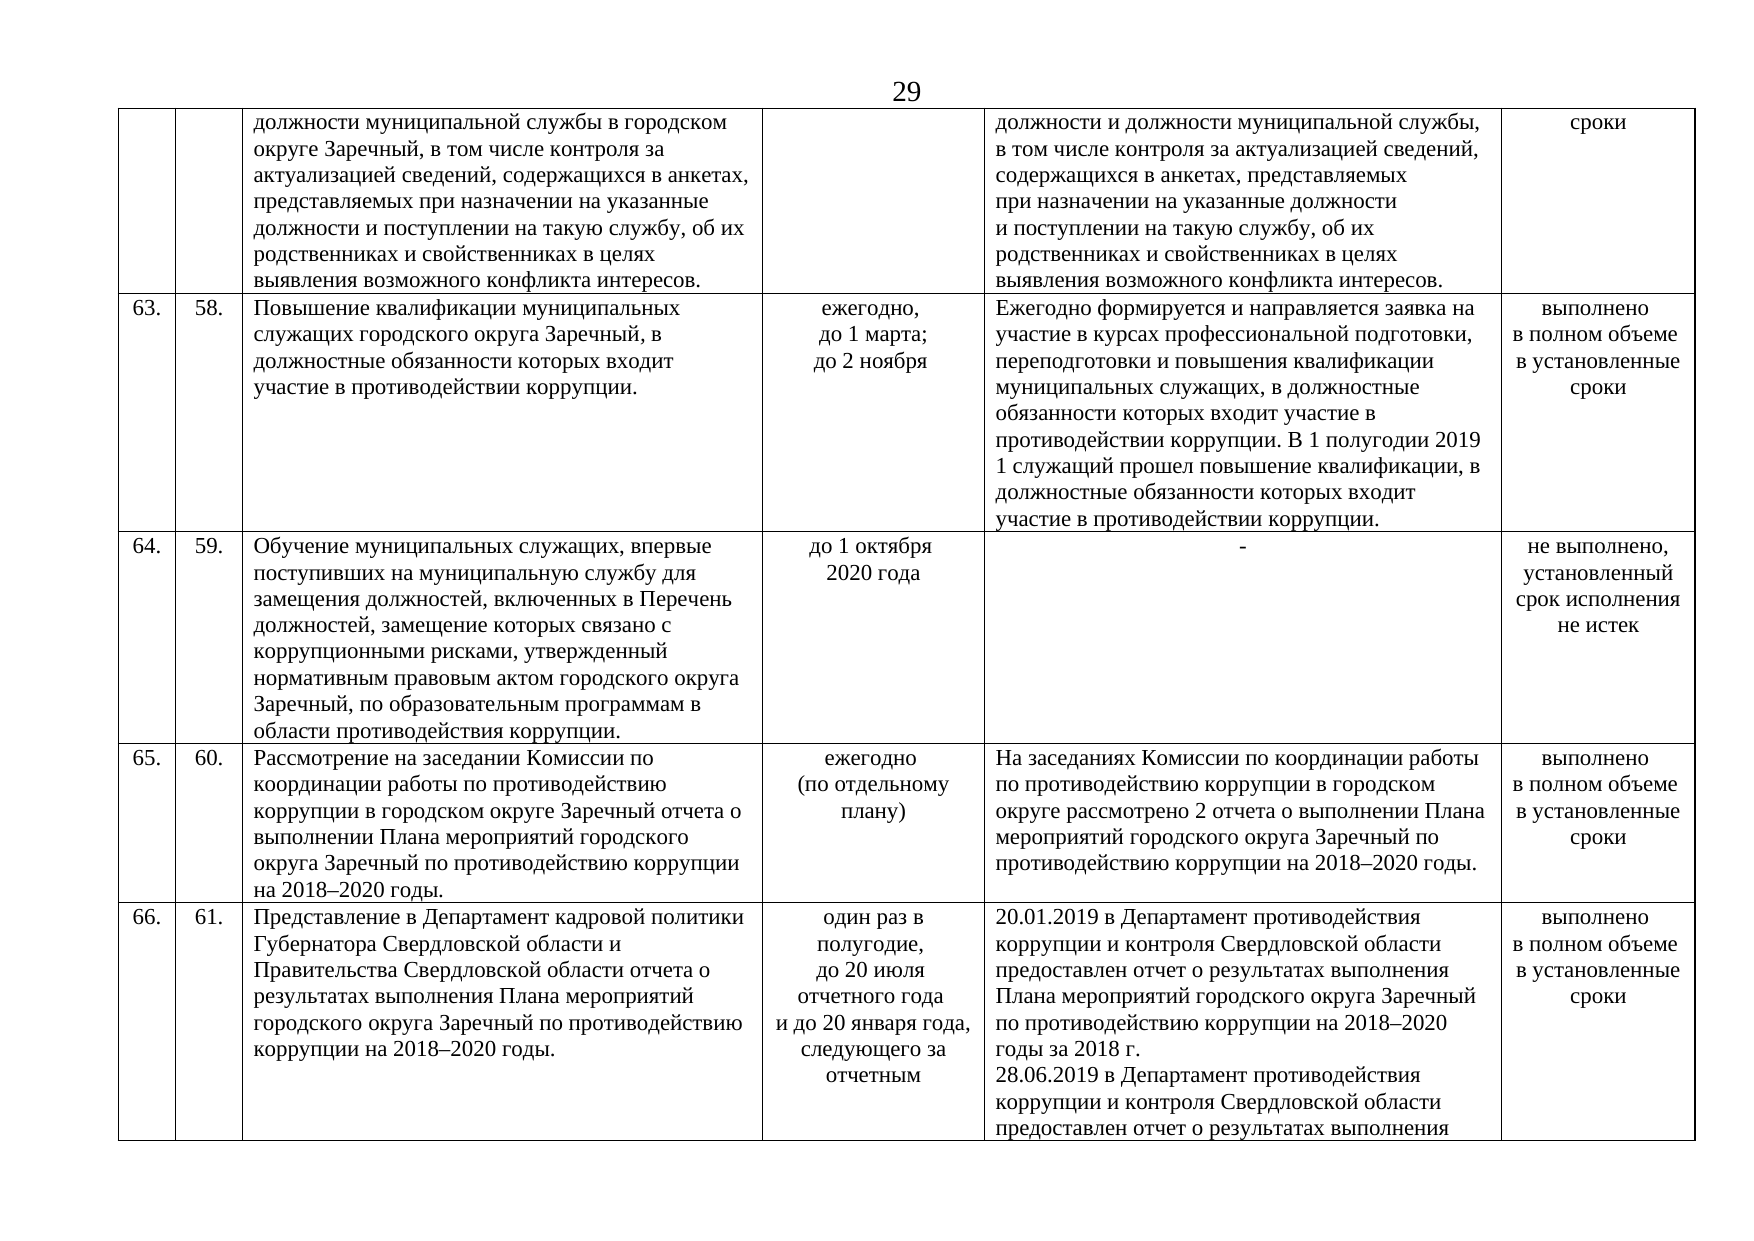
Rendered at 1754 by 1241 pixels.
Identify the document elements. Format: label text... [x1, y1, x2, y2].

table_cell 65. [119, 744, 175, 902]
table_cell выполнено в полном объеме в установленные сроки [1502, 903, 1694, 1140]
table_cell 63. [119, 294, 175, 531]
table_cell Представление в Департамент кадровой политики Губернатора Свердловской области и Правительства Свердловской области отчета о результатах выполнения Плана мероприятий городского округа Заречный по противодействию коррупции на 2018–2020 годы. [243, 903, 762, 1140]
table_cell 60. [176, 744, 242, 902]
table_cell ежегодно, до 1 марта; до 2 ноября [763, 294, 984, 531]
table_cell 64. [119, 532, 175, 743]
table_cell Повышение квалификации муниципальных служащих городского округа Заречный, в должностные обязанности которых входит участие в противодействии коррупции. [243, 294, 762, 531]
table_cell Обучение муниципальных служащих, впервые поступивших на муниципальную службу для замещения должностей, включенных в Перечень должностей, замещение которых связано с коррупционными рисками, утвержденный нормативным правовым актом городского округа Заречный, по образовательным программам в области противодействия коррупции. [243, 532, 762, 743]
table_cell - [985, 532, 1501, 743]
table_cell [763, 109, 984, 293]
table_cell сроки [1502, 109, 1694, 293]
table_cell до 1 октября 2020 года [763, 532, 984, 743]
table_cell не выполнено, установленный срок исполнения не истек [1502, 532, 1694, 743]
table_cell выполнено в полном объеме в установленные сроки [1502, 294, 1694, 531]
table_cell 66. [119, 903, 175, 1140]
table_cell должности муниципальной службы в городском округе Заречный, в том числе контроля за актуализацией сведений, содержащихся в анкетах, представляемых при назначении на указанные должности и поступлении на такую службу, об их родственниках и свойственниках в целях выявления возможного конфликта интересов. [243, 109, 762, 293]
table_cell один раз в полугодие, до 20 июля отчетного года и до 20 января года, следующего за отчетным [763, 903, 984, 1140]
table_cell 58. [176, 294, 242, 531]
table_cell 59. [176, 532, 242, 743]
table_cell Рассмотрение на заседании Комиссии по координации работы по противодействию коррупции в городском округе Заречный отчета о выполнении Плана мероприятий городского округа Заречный по противодействию коррупции на 2018–2020 годы. [243, 744, 762, 902]
table_cell [119, 109, 175, 293]
table_cell На заседаниях Комиссии по координации работы по противодействию коррупции в городском округе рассмотрено 2 отчета о выполнении Плана мероприятий городского округа Заречный по противодействию коррупции на 2018–2020 годы. [985, 744, 1501, 902]
table_cell выполнено в полном объеме в установленные сроки [1502, 744, 1694, 902]
table_cell ежегодно (по отдельному плану) [763, 744, 984, 902]
table_cell 61. [176, 903, 242, 1140]
table_cell [176, 109, 242, 293]
